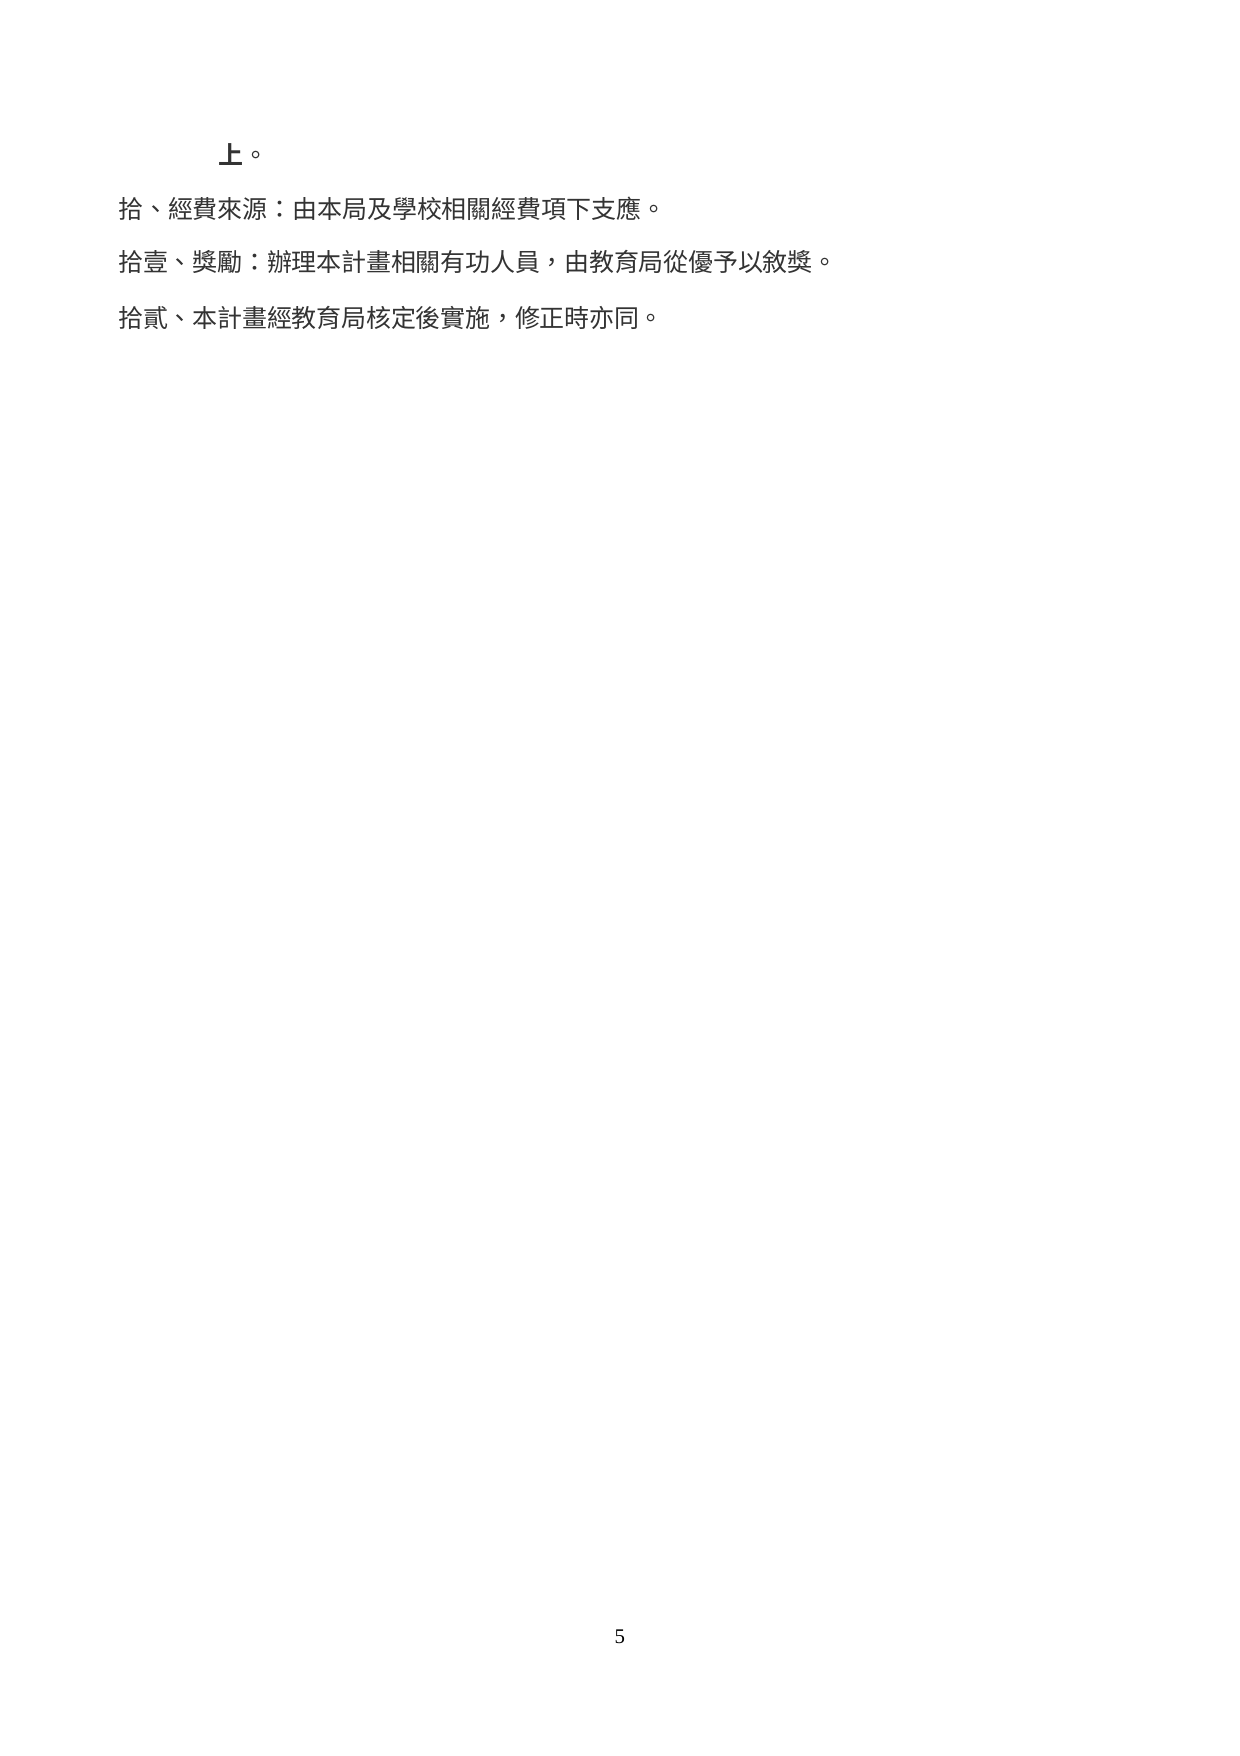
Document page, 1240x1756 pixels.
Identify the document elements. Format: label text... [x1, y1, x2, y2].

text 上。 [218, 135, 1151, 172]
text 拾壹、獎勵：辦理本計畫相關有功人員，由教育局從優予以敘獎。拾貳、本計畫經教育局核定後實施，修正時亦同。 [118, 243, 843, 334]
text 拾、經費來源：由本局及學校相關經費項下支應。 [118, 189, 1151, 225]
